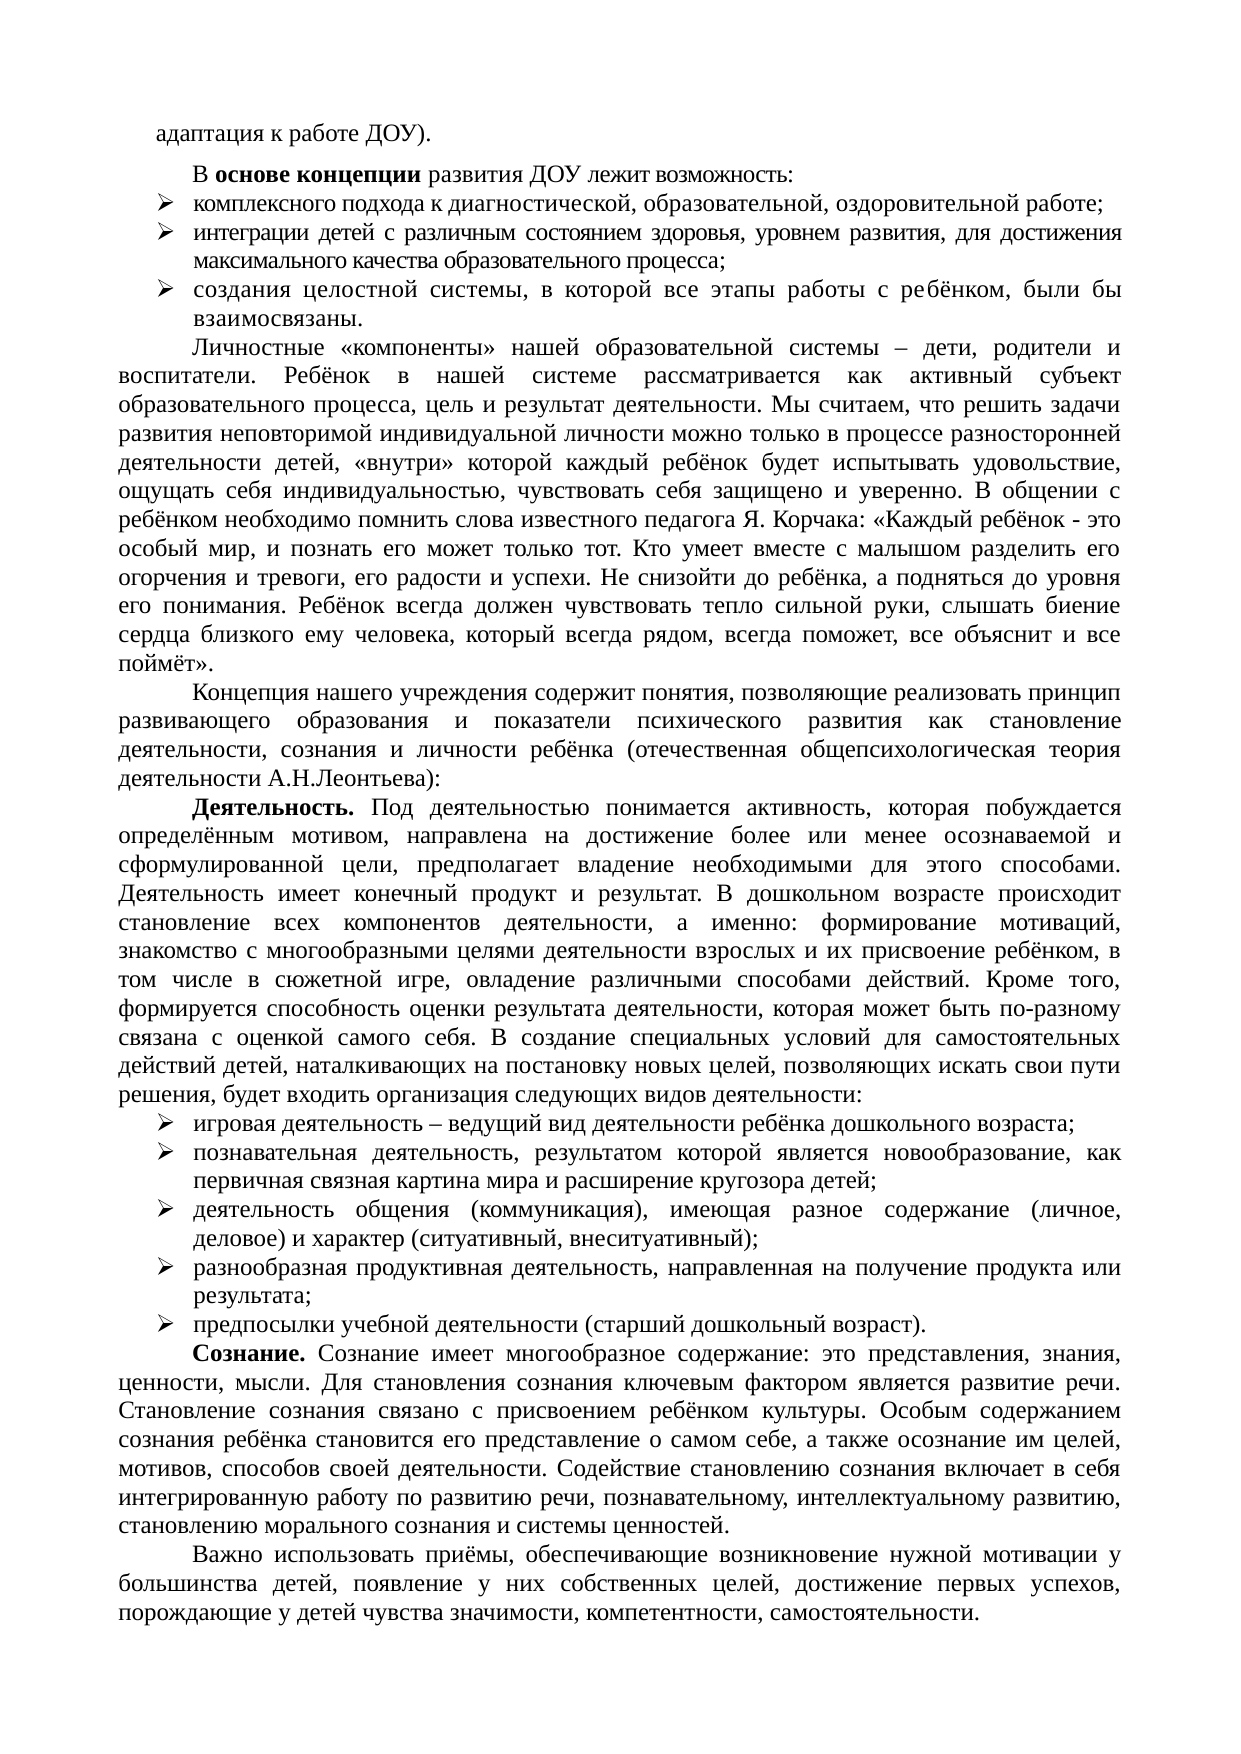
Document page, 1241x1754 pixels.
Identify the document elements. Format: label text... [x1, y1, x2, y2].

text Деятельность. Под деятельностью понимается активность, которая побуждается определённым мотивом, направлена на достижение более или менее осознаваемой и сформулированной цели, предполагает владение необходимыми для этого способами. Деятельность имеет конечный продукт и результат. В дошкольном возрасте происходит становление всех компонентов деятельности, а именно: формирование мотиваций, знакомство с многообразными целями деятельности взрослых и их присвоение ребёнком, в том числе в сюжетной игре, овладение различными способами действий. Кроме того, формируется способность оценки результата деятельности, которая может быть по-разному связана с оценкой самого себя. В создание специальных условий для самостоятельных действий детей, наталкивающих на постановку новых целей, позволяющих искать свои пути решения, будет входить организация следующих видов деятельности: [118, 792, 1122, 1108]
text В основе концепции развития ДОУ лежит возможность: [118, 159, 1122, 188]
list предпосылки учебной деятельности (старший дошкольный возраст). [156, 1309, 1122, 1338]
list разнообразная продуктивная деятельность, направленная на получение продукта или результата; [156, 1252, 1122, 1309]
list комплексного подхода к диагностической, образовательной, оздоровительной работе; [156, 188, 1122, 217]
text Концепция нашего учреждения содержит понятия, позволяющие реализовать принцип развивающего образования и показатели психического развития как становление деятельности, сознания и личности ребёнка (отечественная общепсихологическая теория деятельности А.Н.Леонтьева): [118, 677, 1122, 792]
list создания целостной системы, в которой все этапы работы с ре­бёнком, были бы взаи­мосвязаны. [156, 274, 1122, 332]
text Сознание. Сознание имеет многообразное содержание: это представления, знания, ценности, мысли. Для становления сознания ключевым фактором является развитие речи. Становление сознания связано с присвоением ребёнком культуры. Особым содержанием сознания ребёнка становится его представление о самом себе, а также осознание им целей, мотивов, способов своей деятельности. Содействие становлению сознания включает в себя интегрированную работу по развитию речи, познавательному, интеллектуальному развитию, становлению морального сознания и системы ценностей. [118, 1338, 1122, 1539]
list адаптация к работе ДОУ). [118, 118, 1122, 147]
list деятельность общения (коммуникация), имеющая разное содержание (личное, деловое) и характер (ситуативный, внеситуативный); [156, 1194, 1122, 1252]
text Личностные «компоненты» нашей образовательной системы – дети, родители и воспитатели. Ребёнок в нашей системе рассматривается как активный субъект образовательного процесса, цель и результат деятельности. Мы считаем, что решить задачи развития неповторимой индивидуальной личности можно только в процессе разносторонней деятельности детей, «внутри» которой каждый ребёнок будет испытывать удовольствие, ощущать себя индивидуальностью, чувствовать себя защищено и уверенно. В общении с ребёнком необходимо помнить слова известного педагога Я. Корчака: «Каждый ребёнок - это особый мир, и познать его может только тот. Кто умеет вместе с малышом разделить его огорчения и тревоги, его радости и успехи. Не снизойти до ребёнка, а подняться до уровня его понимания. Ребёнок всегда должен чувствовать тепло сильной руки, слышать биение сердца близкого ему человека, который всегда рядом, всегда поможет, все объяснит и все поймёт». [118, 332, 1122, 677]
text Важно использовать приёмы, обеспечивающие возникновение нужной мотивации у большинства детей, появление у них собственных целей, достижение первых успехов, порождающие у детей чувства значимости, компетентности, самостоятельности. [118, 1539, 1122, 1626]
list интеграции детей с различным состоянием здоровья, уровнем раз­вития, для достижения максимального качества образовательного процесса; [156, 217, 1122, 274]
list игровая деятельность – ведущий вид деятельности ребёнка дошкольного возраста; [156, 1108, 1122, 1137]
list познавательная деятельность, результатом которой является новообразование, как первичная связная картина мира и расширение кругозора детей; [156, 1137, 1122, 1194]
